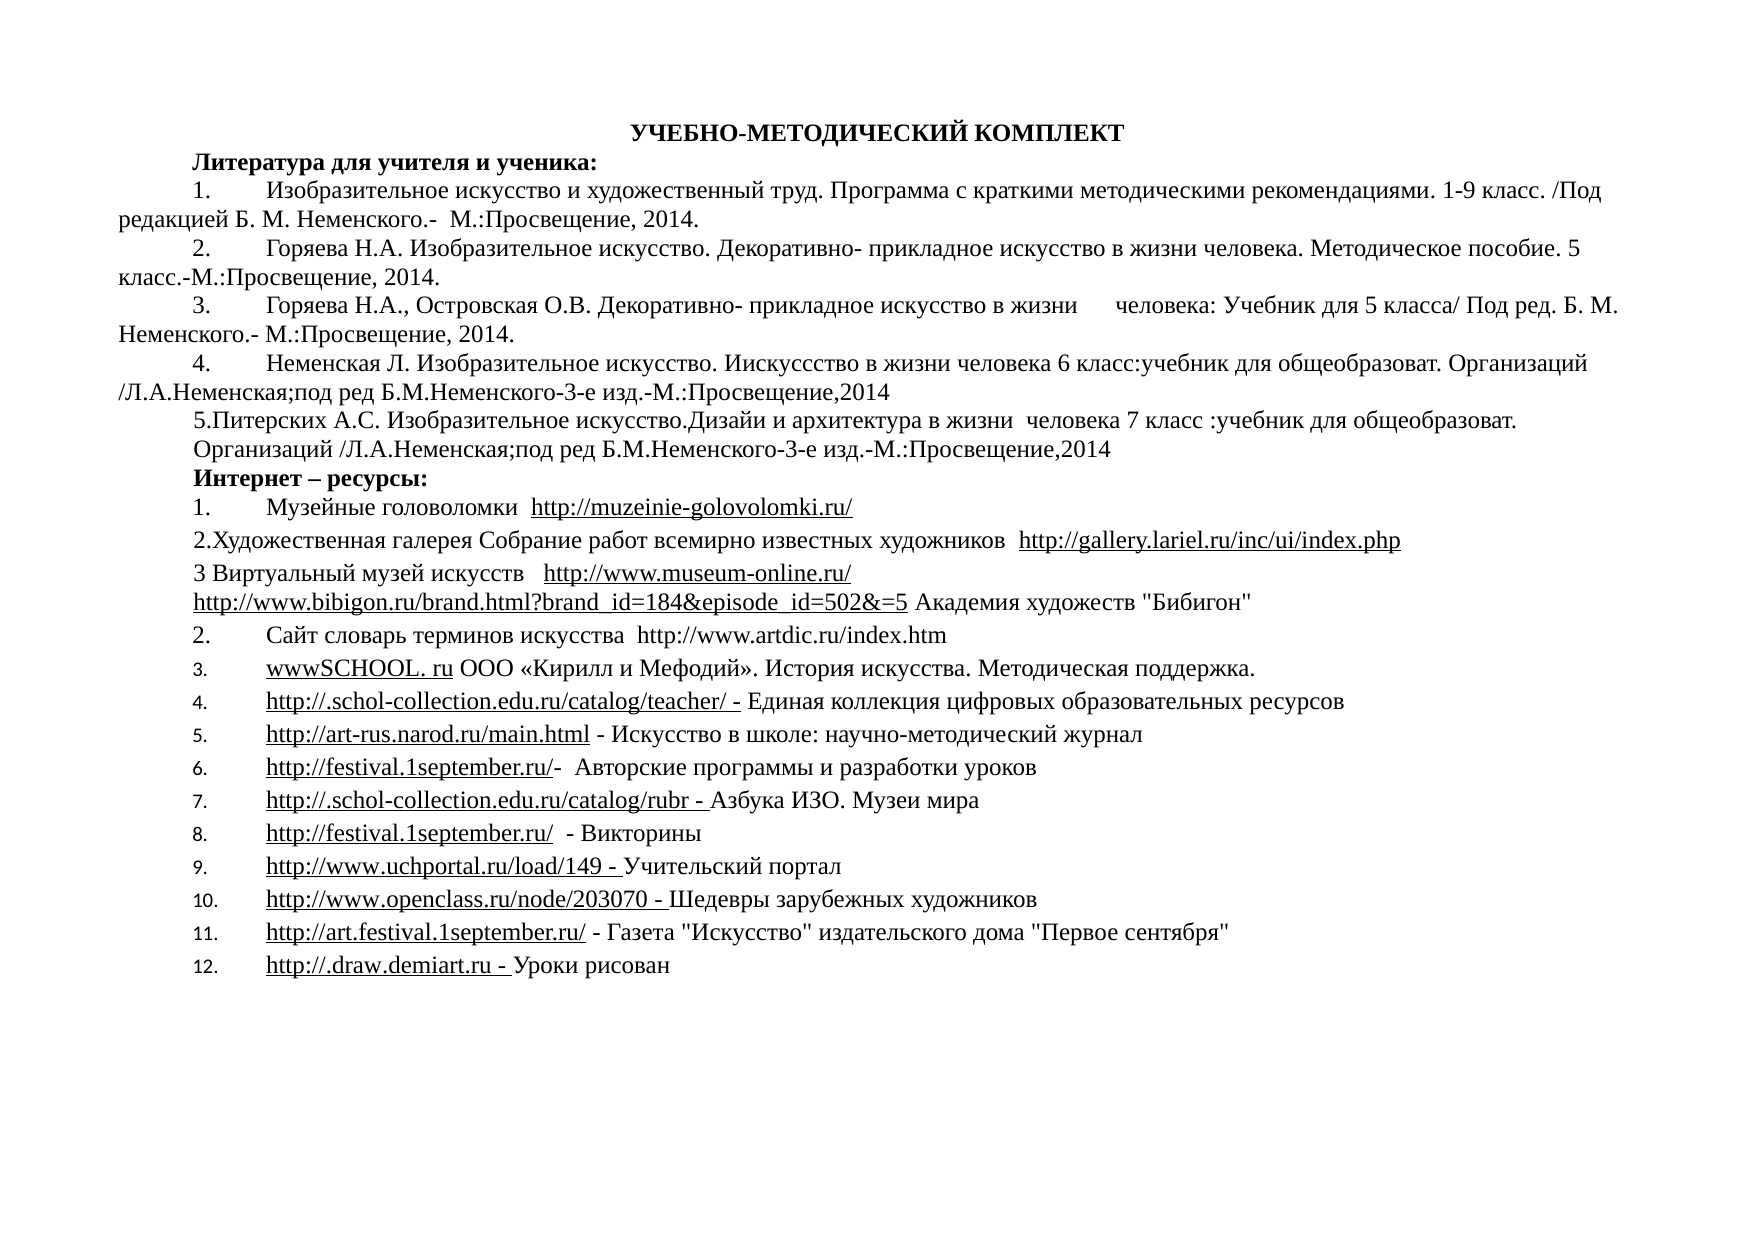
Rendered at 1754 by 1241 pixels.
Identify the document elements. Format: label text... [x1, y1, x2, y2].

list http://www.uchportal.ru/load/149 - Учительский портал [118, 851, 1636, 879]
list Горяева Н.А. Изобразительное искусство. Декоративно- прикладное искусство в жизни человека. Методическое пособие. 5 класс.-М.:Просвещение, 2014. [118, 233, 1636, 291]
list Горяева Н.А., Островская О.В. Декоративно- прикладное искусство в жизни человека: Учебник для 5 класса/ Под ред. Б. М. Неменского.- М.:Просвещение, 2014. [118, 291, 1636, 348]
text 3 Виртуальный музей искусств http://www.museum-online.ru/ [193, 558, 1636, 587]
list http://.draw.demiart.ru - Уроки рисован [118, 950, 1636, 979]
list wwwSCHOOL. ru ООО «Кирилл и Мефодий». История искусства. Методическая поддержка. [118, 653, 1636, 681]
subtitle 2.Художественная галерея Собрание работ всемирно известных художников http://gallery.lariel.ru/inc/ui/index.php [193, 525, 1636, 554]
list http://festival.1september.ru/ - Викторины [118, 818, 1636, 847]
text Литература для учителя и ученика: [118, 147, 1636, 176]
list http://art-rus.narod.ru/main.html - Искусство в школе: научно-методический журнал [118, 719, 1636, 747]
list http://.schol-collection.edu.ru/catalog/rubr - Азбука ИЗО. Музеи мира [118, 785, 1636, 813]
list http://art.festival.1september.ru/ - Газета "Искусство" издательского дома "Первое сентября" [118, 917, 1636, 946]
list http://www.openclass.ru/node/203070 - Шедевры зарубежных художников [118, 884, 1636, 913]
text УЧЕБНО-МЕТОДИЧЕСКИЙ КОМПЛЕКТ [118, 118, 1636, 147]
list http://festival.1september.ru/- Авторские программы и разработки уроков [118, 752, 1636, 781]
list http://.schol-collection.edu.ru/catalog/teacher/ - Единая коллекция цифровых образовательных ресурсов [118, 686, 1636, 714]
list Неменская Л. Изобразительное искусство. Иискуссство в жизни человека 6 класс:учебник для общеобразоват. Организаций /Л.А.Неменская;под ред Б.М.Неменского-3-е изд.-М.:Просвещение,2014 [118, 348, 1636, 406]
text Интернет – ресурсы: [193, 463, 1636, 492]
list Изобразительное искусство и художественный труд. Программа с краткими методическими рекомендациями. 1-9 класс. /Под редакцией Б. М. Неменского.- М.:Просвещение, 2014. [118, 176, 1636, 233]
list Музейные головоломки http://muzeinie-golovolomki.ru/ [118, 492, 1636, 521]
subtitle http://www.bibigon.ru/brand.html?brand_id=184&episode_id=502&=5 Академия художеств "Бибигон" [193, 587, 1636, 615]
text 5.Питерских А.С. Изобразительное искусство.Дизайи и архитектура в жизни человека 7 класс :учебник для общеобразоват. Организаций /Л.А.Неменская;под ред Б.М.Неменского-3-е изд.-М.:Просвещение,2014 [193, 406, 1636, 463]
subtitle Сайт словарь терминов искусства http://www.artdic.ru/index.htm [118, 620, 1636, 648]
